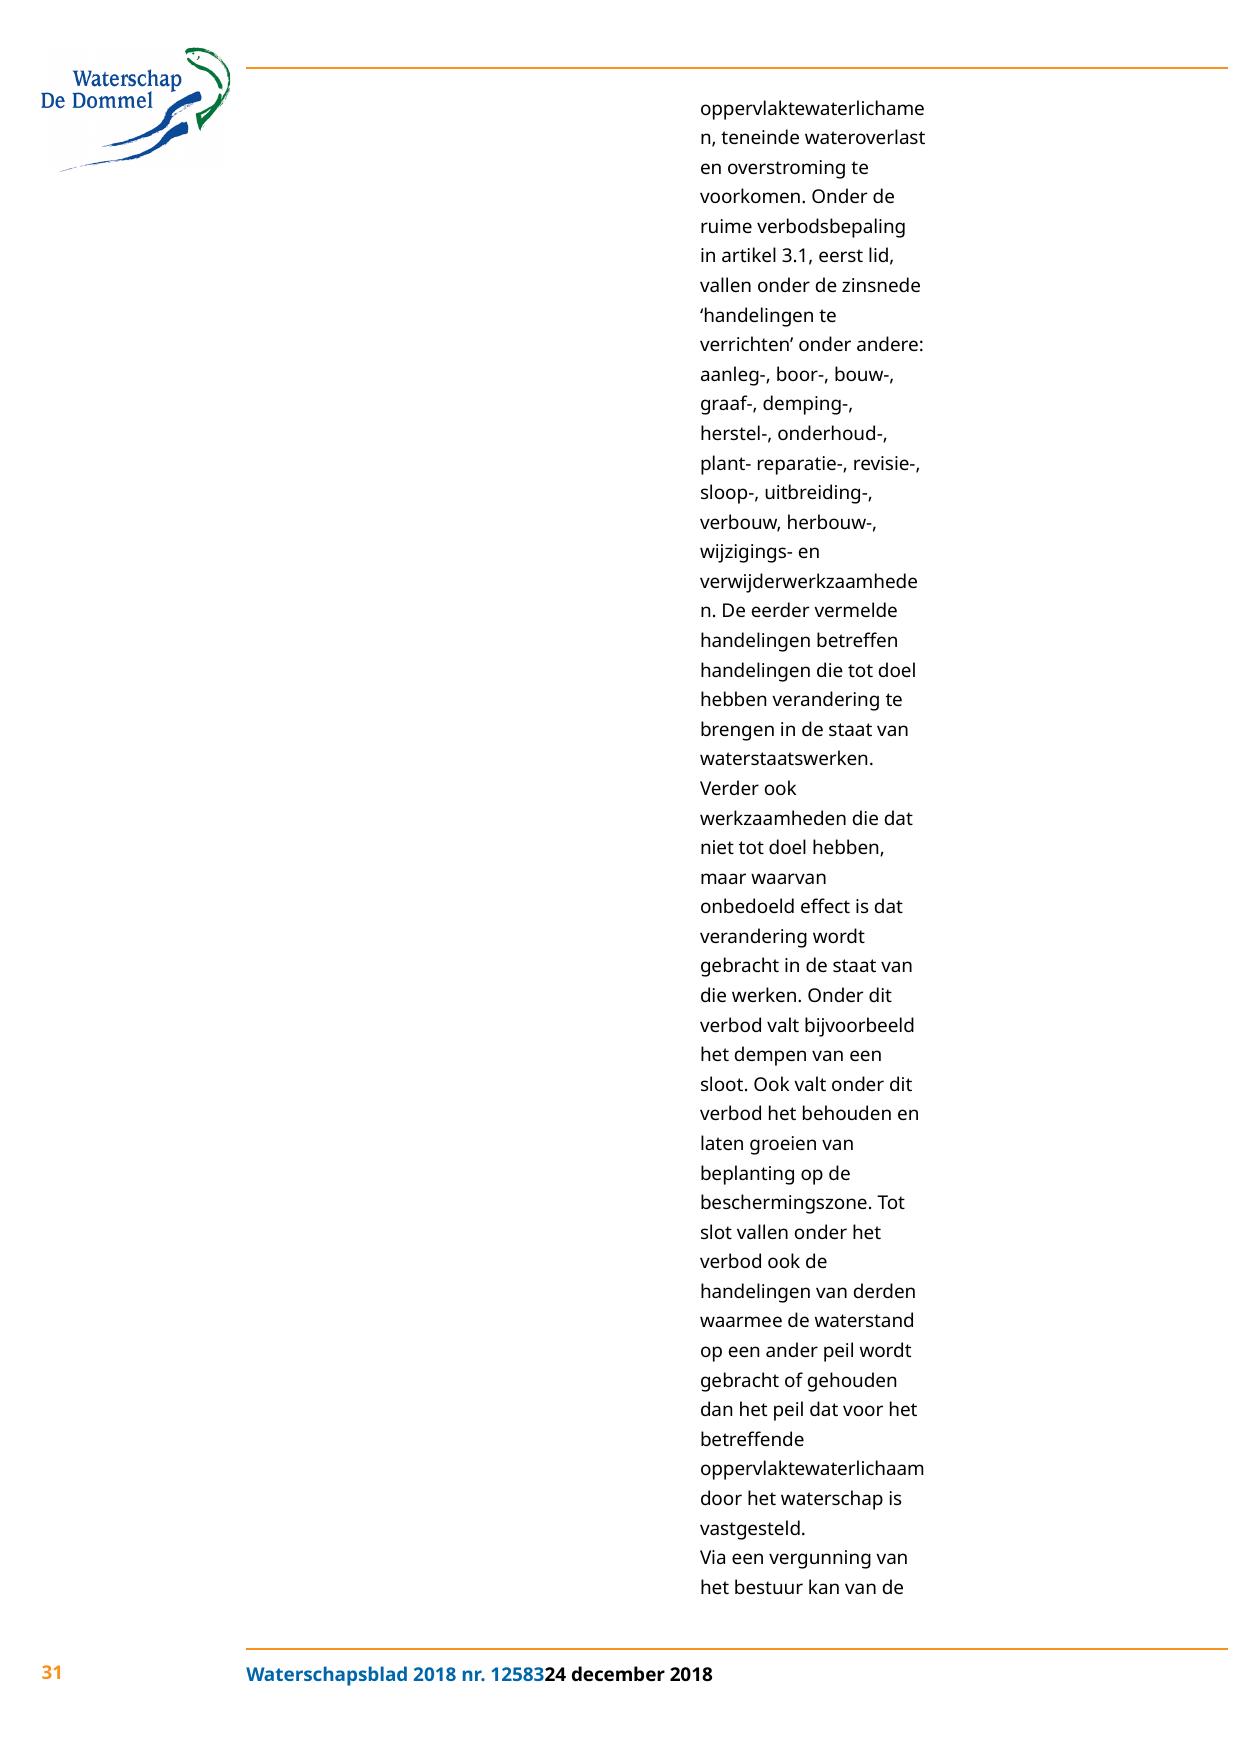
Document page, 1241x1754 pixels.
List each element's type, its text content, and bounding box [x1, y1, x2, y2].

table_cell [926, 95, 1152, 1600]
picture [41, 47, 231, 172]
table_cell [248, 95, 474, 1600]
table_cell oppervlaktewaterlichamen, teneinde wateroverlast en overstroming te voorkomen. Onder de ruime verbodsbepaling in artikel 3.1, eerst lid, vallen onder de zinsnede ‘handelingen te verrichten’ onder andere: aanleg-, boor-, bouw-, graaf-, demping-, herstel-, onderhoud-, plant- reparatie-, revisie-, sloop-, uitbreiding-, verbouw, herbouw-, wijzigings- en verwijderwerkzaamheden. De eerder vermelde handelingen betreffen handelingen die tot doel hebben verandering te brengen in de staat van waterstaatswerken. Verder ook werkzaamheden die dat niet tot doel hebben, maar waarvan onbedoeld effect is dat verandering wordt gebracht in de staat van die werken. Onder dit verbod valt bijvoorbeeld het dempen van een sloot. Ook valt onder dit verbod het behouden en laten groeien van beplanting op de beschermingszone. Tot slot vallen onder het verbod ook de handelingen van derden waarmee de waterstand op een ander peil wordt gebracht of gehouden dan het peil dat voor het betreffende oppervlaktewaterlichaam door het waterschap is vastgesteld. Via een vergunning van het bestuur kan van de [700, 95, 926, 1600]
table_cell [474, 95, 700, 1600]
